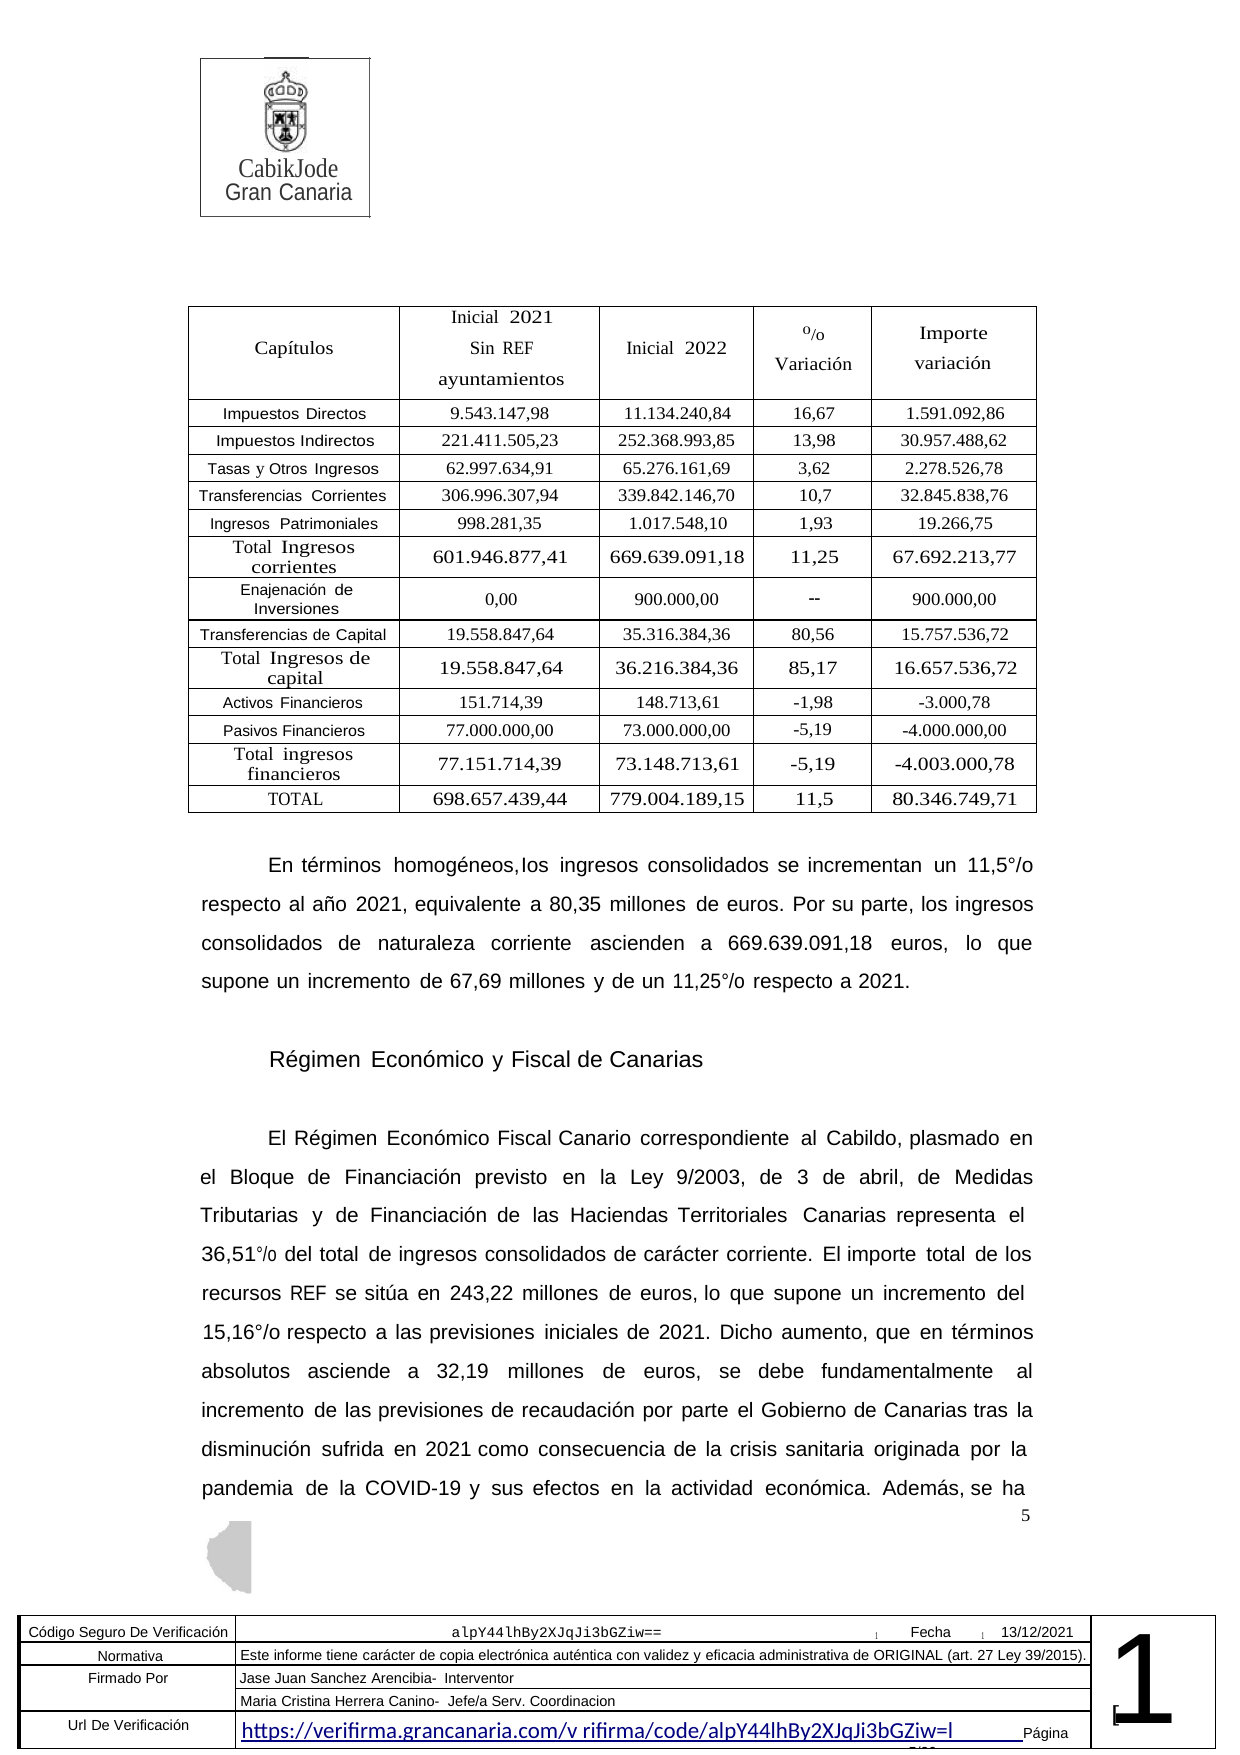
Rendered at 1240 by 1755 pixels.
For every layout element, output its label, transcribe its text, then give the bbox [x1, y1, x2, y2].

table_cell 10,7 [754, 482, 871, 508]
table_cell -1,98 [754, 689, 871, 715]
table_cell 77.151.714,39 [400, 744, 599, 784]
table_cell https://verifirma.grancanaria.com/v rifirma/code/alpY44lhBy2XJqJi3bGZiw=l Página 5/20 1 [236, 1712, 1090, 1748]
table_cell Firmado Por [21, 1666, 235, 1710]
table_cell Activos Financieros [189, 689, 399, 715]
table_cell 601.946.877,41 [400, 537, 599, 577]
table_cell 900.000,00 [872, 578, 1036, 619]
text 36,51°/o del total de ingresos consolidados de carácter corriente. El importe total de los recursos REF se sitúa en 243,22 millones de euros, lo que supone un incremento del [201, 1242, 1032, 1305]
table_cell -3.000,78 [872, 689, 1036, 715]
table_cell 698.657.439,44 [400, 786, 599, 812]
table_cell Url De Verificación [21, 1712, 235, 1748]
table_cell 11,25 [754, 537, 871, 577]
table_cell 779.004.189,15 [600, 786, 753, 812]
table_cell 339.842.146,70 [600, 482, 753, 508]
table_cell 80.346.749,71 [872, 786, 1036, 812]
table_cell 148.713,61 [600, 689, 753, 715]
table_cell 0,00 [400, 578, 599, 619]
text 5 [8, 1505, 1030, 1526]
table_cell 35.316.384,36 [600, 621, 753, 646]
table_cell 19.558.847,64 [400, 621, 599, 646]
table_cell 1,93 [754, 510, 871, 536]
table_cell 2.278.526,78 [872, 455, 1036, 481]
table_cell 73.148.713,61 [600, 744, 753, 784]
text En términos homogéneos,Ios ingresos consolidados se incrementan un 11,5°/o respecto al año 2021, equivalente a 80,35 millones de euros. Por su parte, los ingresos consolidados de naturaleza corriente ascienden a 669.639.091,18 euros, lo que supone un incremento de 67,69 millones y de un 11,25°/o respecto a 2021. [201, 853, 1034, 993]
table_cell TOTAL [189, 786, 399, 812]
table_cell 30.957.488,62 [872, 427, 1036, 453]
table_cell Jase Juan Sanchez Arencibia- Interventor [236, 1666, 1090, 1687]
table_cell 306.996.307,94 [400, 482, 599, 508]
table_cell 998.281,35 [400, 510, 599, 536]
table_cell Total ingresos financieros [189, 744, 399, 784]
table_cell Impuestos Directos [189, 400, 399, 426]
table_cell 1.591.092,86 [872, 400, 1036, 426]
table_header alpY44lhBy2XJqJi3bGZiw== 1 Fecha 1 13/12/2021 [236, 1616, 1090, 1641]
table_cell 85,17 [754, 648, 871, 688]
table_cell 19.266,75 [872, 510, 1036, 536]
table_cell Ingresos Patrimoniales [189, 510, 399, 536]
table_cell 32.845.838,76 [872, 482, 1036, 508]
table_cell Transferencias de Capital [189, 621, 399, 646]
table_cell 16,67 [754, 400, 871, 426]
table_header Inicial 2021 Sin REF ayuntamientos [400, 307, 599, 398]
table_header Capítulos [189, 307, 399, 398]
table_cell -4.000.000,00 [872, 716, 1036, 743]
table_header 1 [1092, 1616, 1215, 1748]
table_header Código Seguro De Verificación [21, 1616, 235, 1641]
table_cell Total Ingresos corrientes [189, 537, 399, 577]
table_cell Pasivos Financieros [189, 716, 399, 743]
table_cell Normativa [21, 1643, 235, 1664]
table_cell 16.657.536,72 [872, 648, 1036, 688]
table_cell Tasas y Otros Ingresos [189, 455, 399, 481]
table_cell Enajenación de Inversiones [189, 578, 399, 619]
table_header Inicial 2022 [600, 307, 753, 398]
table_cell 77.000.000,00 [400, 716, 599, 743]
table_cell 67.692.213,77 [872, 537, 1036, 577]
table_cell 73.000.000,00 [600, 716, 753, 743]
table_cell 669.639.091,18 [600, 537, 753, 577]
table_cell 900.000,00 [600, 578, 753, 619]
table_cell 62.997.634,91 [400, 455, 599, 481]
text Régimen Económico y Fiscal de Canarias [269, 1046, 1240, 1072]
table_cell Total Ingresos de capital [189, 648, 399, 688]
table_cell 3,62 [754, 455, 871, 481]
table_cell 36.216.384,36 [600, 648, 753, 688]
table_cell -4.003.000,78 [872, 744, 1036, 784]
table_cell 1.017.548,10 [600, 510, 753, 536]
text El Régimen Económico Fiscal Canario correspondiente al Cabildo, plasmado en el Bloque de Financiación previsto en la Ley 9/2003, de 3 de abril, de Medidas Tributarias y de Financiación de las Haciendas Territoriales Canarias representa el [200, 1126, 1033, 1227]
table_cell Maria Cristina Herrera Canino- Jefe/a Serv. Coordinacion [236, 1689, 1090, 1710]
table_cell -5,19 [754, 744, 871, 784]
text [!] . 1. [19, 1614, 1220, 1754]
table_cell 13,98 [754, 427, 871, 453]
table_cell 11.134.240,84 [600, 400, 753, 426]
table_cell -5,19 [754, 716, 871, 743]
table_cell 9.543.147,98 [400, 400, 599, 426]
table_header Importe variación [872, 307, 1036, 398]
table_cell 15.757.536,72 [872, 621, 1036, 646]
text pandemia de la COVID-19 y sus efectos en la actividad económica. Además, se ha [202, 1476, 1032, 1499]
table_cell Transferencias Corrientes [189, 482, 399, 508]
table_cell Este informe tiene carácter de copia electrónica auténtica con validez y eficacia administrativa de ORIGINAL (art. 27 Ley 39/2015). [236, 1643, 1090, 1664]
table_cell 221.411.505,23 [400, 427, 599, 453]
table_cell 151.714,39 [400, 689, 599, 715]
table_cell 11,5 [754, 786, 871, 812]
table_cell -- [754, 578, 871, 619]
table_cell 80,56 [754, 621, 871, 646]
table_cell 252.368.993,85 [600, 427, 753, 453]
table_cell 19.558.847,64 [400, 648, 599, 688]
text 15,16°/o respecto a las previsiones iniciales de 2021. Dicho aumento, que en términos absolutos asciende a 32,19 millones de euros, se debe fundamentalmente al incremento de las previsiones de recaudación por parte el Gobierno de Canarias tras la disminución sufrida en 2021 como consecuencia de la crisis sanitaria originada por la [201, 1320, 1034, 1460]
table_header 0/o Variación [754, 307, 871, 398]
table_cell Impuestos Indirectos [189, 427, 399, 453]
table_cell 65.276.161,69 [600, 455, 753, 481]
